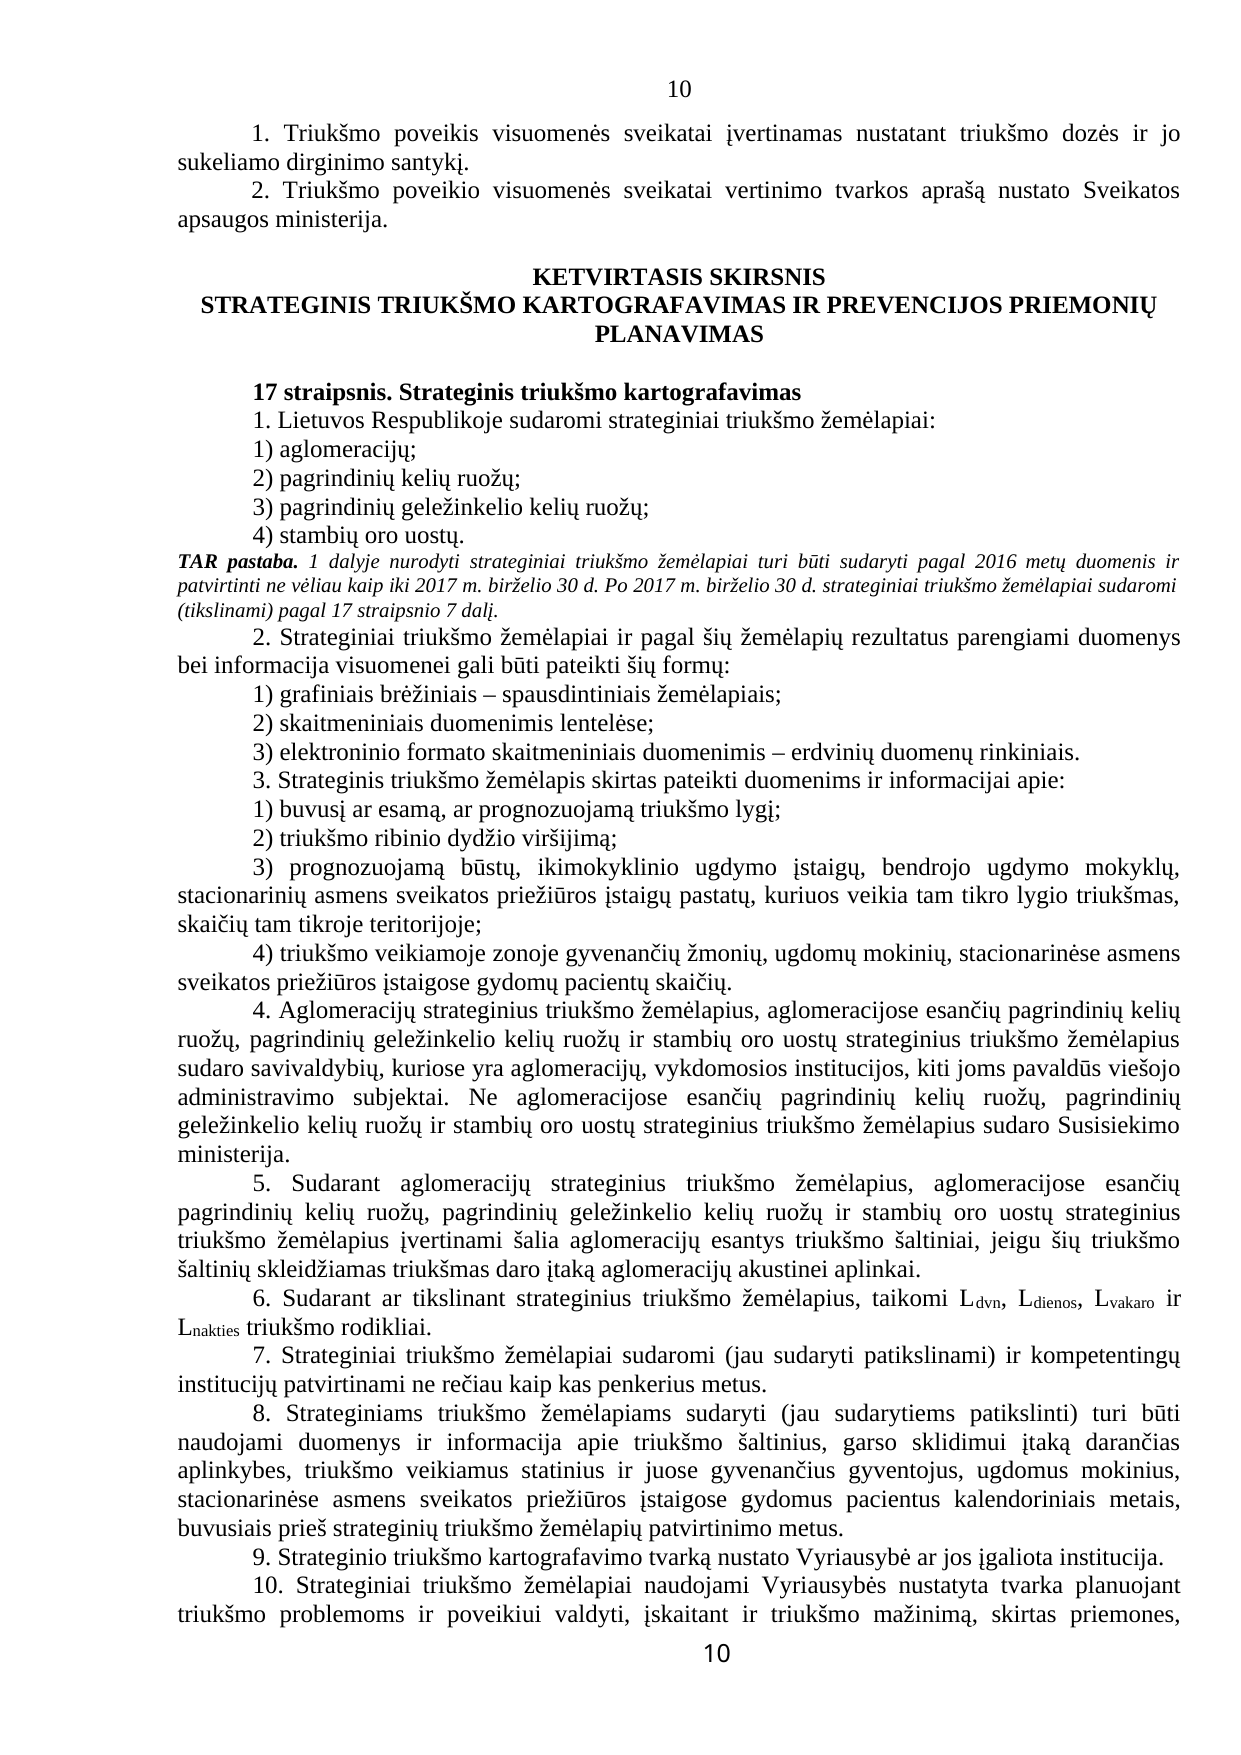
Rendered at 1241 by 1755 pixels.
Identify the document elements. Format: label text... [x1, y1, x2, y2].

text 1) buvusį ar esamą, ar prognozuojamą triukšmo lygį; [177, 794, 1181, 823]
text 4) triukšmo veikiamoje zonoje gyvenančių žmonių, ugdomų mokinių, stacionarinėse asmens sveikatos priežiūros įstaigose gydomų pacientų skaičių. [177, 938, 1181, 995]
text 17 straipsnis. Strateginis triukšmo kartografavimas [177, 377, 1181, 406]
text 2) skaitmeniniais duomenimis lentelėse; [177, 708, 1181, 737]
text 5. Sudarant aglomeracijų strateginius triukšmo žemėlapius, aglomeracijose esančių pagrindinių kelių ruožų, pagrindinių geležinkelio kelių ruožų ir stambių oro uostų strateginius triukšmo žemėlapius įvertinami šalia aglomeracijų esantys triukšmo šaltiniai, jeigu šių triukšmo šaltinių skleidžiamas triukšmas daro įtaką aglomeracijų akustinei aplinkai. [177, 1168, 1181, 1283]
text 2) pagrindinių kelių ruožų; [177, 463, 1181, 492]
text 8. Strateginiams triukšmo žemėlapiams sudaryti (jau sudarytiems patikslinti) turi būti naudojami duomenys ir informacija apie triukšmo šaltinius, garso sklidimui įtaką darančias aplinkybes, triukšmo veikiamus statinius ir juose gyvenančius gyventojus, ugdomus mokinius, stacionarinėse asmens sveikatos priežiūros įstaigose gydomus pacientus kalendoriniais metais, buvusiais prieš strateginių triukšmo žemėlapių patvirtinimo metus. [177, 1398, 1181, 1542]
text 2. Strateginiai triukšmo žemėlapiai ir pagal šių žemėlapių rezultatus parengiami duomenys bei informacija visuomenei gali būti pateikti šių formų: [177, 622, 1181, 679]
text 3) pagrindinių geležinkelio kelių ruožų; [177, 492, 1181, 521]
text 3) prognozuojamą būstų, ikimokyklinio ugdymo įstaigų, bendrojo ugdymo mokyklų, stacionarinių asmens sveikatos priežiūros įstaigų pastatų, kuriuos veikia tam tikro lygio triukšmas, skaičių tam tikroje teritorijoje; [177, 852, 1181, 938]
text 3) elektroninio formato skaitmeniniais duomenimis – erdvinių duomenų rinkiniais. [177, 737, 1181, 765]
text 4. Aglomeracijų strateginius triukšmo žemėlapius, aglomeracijose esančių pagrindinių kelių ruožų, pagrindinių geležinkelio kelių ruožų ir stambių oro uostų strateginius triukšmo žemėlapius sudaro savivaldybių, kuriose yra aglomeracijų, vykdomosios institucijos, kiti joms pavaldūs viešojo administravimo subjektai. Ne aglomeracijose esančių pagrindinių kelių ruožų, pagrindinių geležinkelio kelių ruožų ir stambių oro uostų strateginius triukšmo žemėlapius sudaro Susisiekimo ministerija. [177, 995, 1181, 1168]
text 4) stambių oro uostų. [177, 521, 1181, 549]
text 2) triukšmo ribinio dydžio viršijimą; [177, 823, 1181, 852]
text 10. Strateginiai triukšmo žemėlapiai naudojami Vyriausybės nustatyta tvarka planuojant triukšmo problemoms ir poveikiui valdyti, įskaitant ir triukšmo mažinimą, skirtas priemones, [177, 1570, 1181, 1628]
text TAR pastaba. 1 dalyje nurodyti strateginiai triukšmo žemėlapiai turi būti sudaryti pagal 2016 metų duomenis ir patvirtinti ne vėliau kaip iki 2017 m. birželio 30 d. Po 2017 m. birželio 30 d. strateginiai triukšmo žemėlapiai sudaromi (tikslinami) pagal 17 straipsnio 7 dalį. [177, 549, 1181, 622]
text 1) grafiniais brėžiniais – spausdintiniais žemėlapiais; [177, 679, 1181, 708]
text strateginis triukšmo kartografavimas IR PREVENCIJOS PRIEMONIŲ PLANAVIMAS [177, 291, 1181, 348]
text 1. Lietuvos Respublikoje sudaromi strateginiai triukšmo žemėlapiai: [177, 406, 1181, 434]
text 7. Strateginiai triukšmo žemėlapiai sudaromi (jau sudaryti patikslinami) ir kompetentingų institucijų patvirtinami ne rečiau kaip kas penkerius metus. [177, 1340, 1181, 1398]
text 6. Sudarant ar tikslinant strateginius triukšmo žemėlapius, taikomi Ldvn, Ldienos, Lvakaro ir Lnakties triukšmo rodikliai. [177, 1283, 1181, 1340]
text KETVIRTASIS SKIRSNIS [177, 262, 1181, 291]
text 3. Strateginis triukšmo žemėlapis skirtas pateikti duomenims ir informacijai apie: [177, 765, 1181, 794]
text 2. Triukšmo poveikio visuomenės sveikatai vertinimo tvarkos aprašą nustato Sveikatos apsaugos ministerija. [177, 176, 1181, 233]
text 1. Triukšmo poveikis visuomenės sveikatai įvertinamas nustatant triukšmo dozės ir jo sukeliamo dirginimo santykį. [177, 118, 1181, 176]
text 9. Strateginio triukšmo kartografavimo tvarką nustato Vyriausybė ar jos įgaliota institucija. [177, 1542, 1181, 1570]
text 1) aglomeracijų; [177, 434, 1181, 463]
